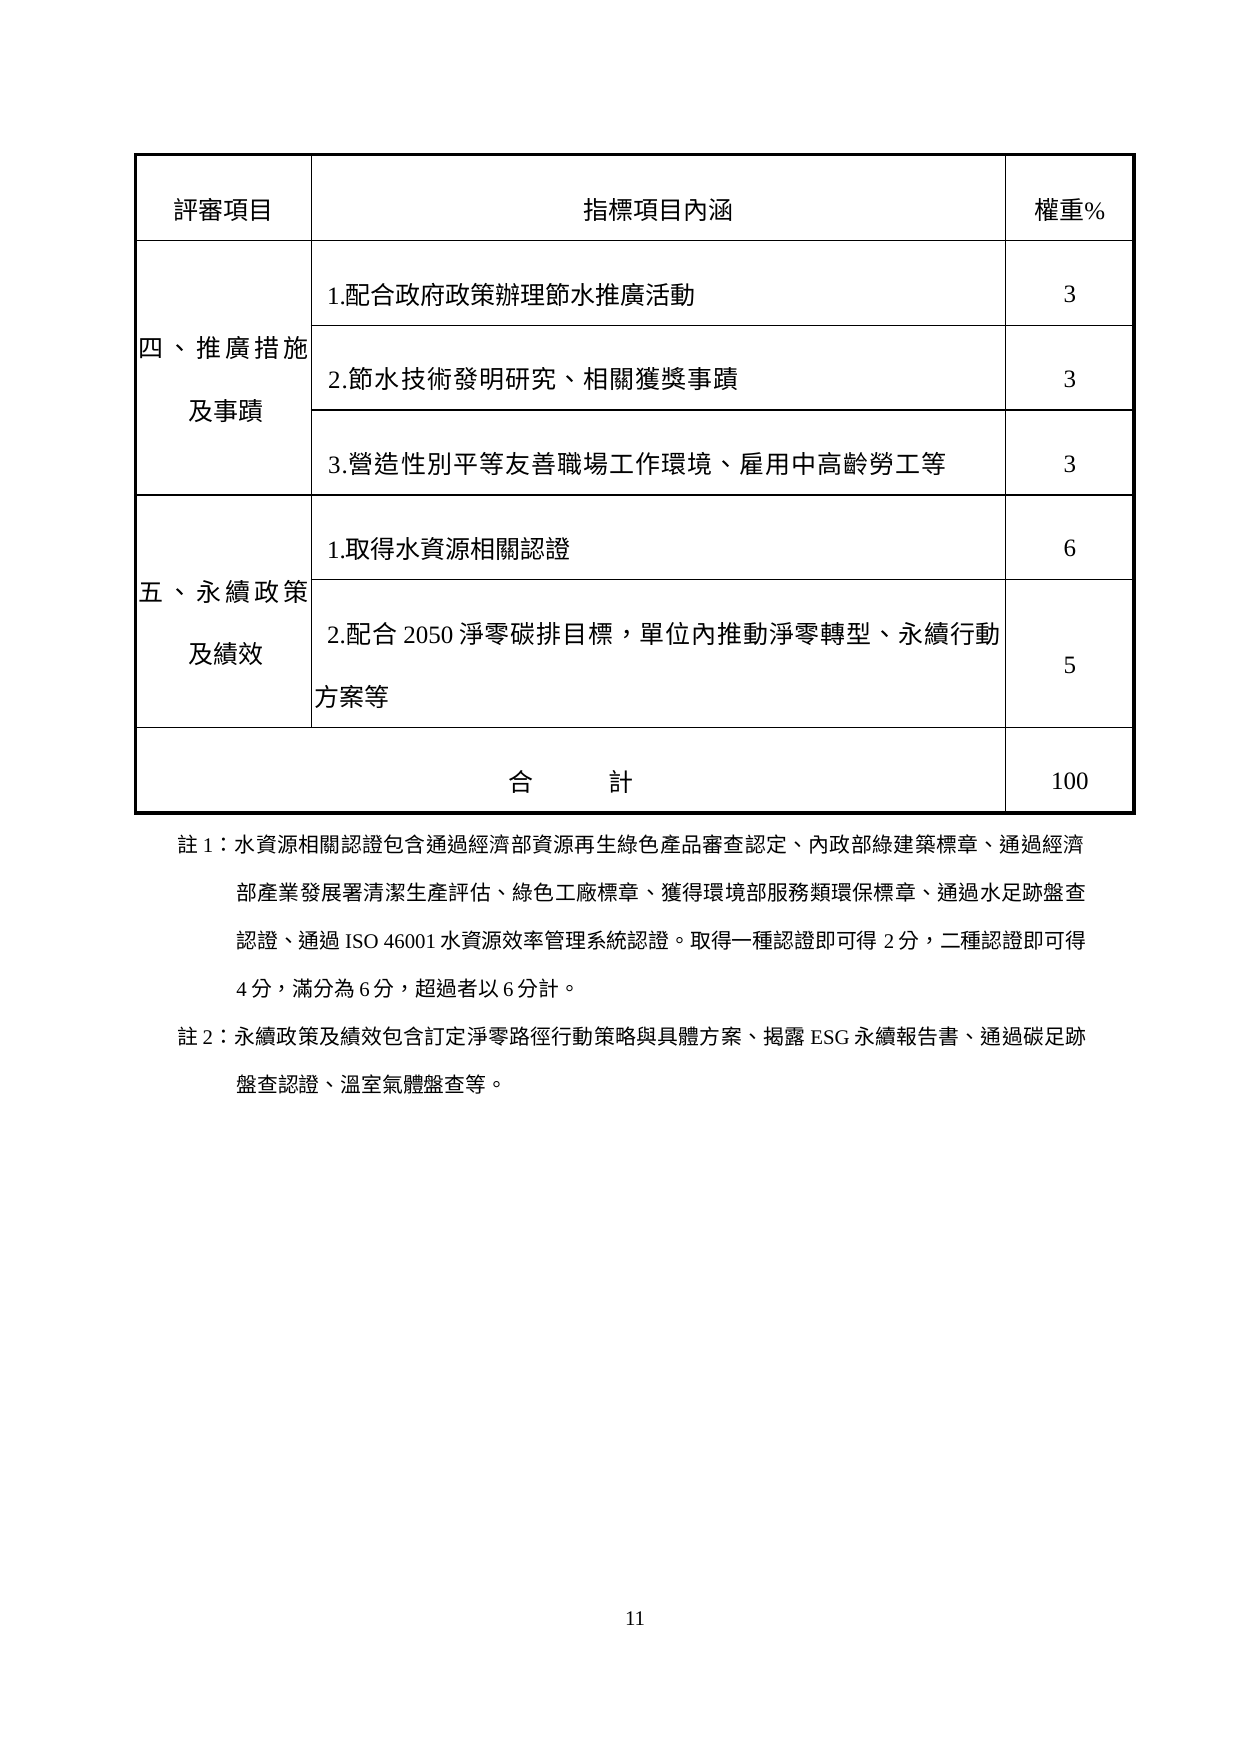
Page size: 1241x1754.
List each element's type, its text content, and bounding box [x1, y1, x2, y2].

table_cell 四、推廣措施及事蹟 [137, 241, 311, 494]
table_cell 1.配合政府政策辦理節水推廣活動 [312, 241, 1005, 324]
table_cell 6 [1006, 496, 1132, 579]
table_cell 3.營造性別平等友善職場工作環境、雇用中高齡勞工等 [312, 411, 1005, 494]
table_cell 1.取得水資源相關認證 [312, 496, 1005, 579]
table_cell 5 [1006, 580, 1132, 727]
table_cell 合 計 [137, 728, 1005, 811]
table_cell 2.節水技術發明研究、相關獲獎事蹟 [312, 326, 1005, 409]
table_header 權重% [1006, 156, 1132, 239]
text 註2：永續政策及績效包含訂定淨零路徑行動策略與具體方案、揭露ESG永續報告書、通過碳足跡盤查認證、溫室氣體盤查等。 [177, 1006, 1087, 1102]
table_cell 3 [1006, 411, 1132, 494]
table_cell 3 [1006, 326, 1132, 409]
table_cell 2.配合2050淨零碳排目標，單位內推動淨零轉型、永續行動方案等 [312, 580, 1005, 727]
table_header 指標項目內涵 [312, 156, 1005, 239]
text 註1：水資源相關認證包含通過經濟部資源再生綠色產品審查認定、內政部綠建築標章、通過經濟部產業發展署清潔生產評估、綠色工廠標章、獲得環境部服務類環保標章、通過水足跡盤查認證、通過ISO 46001水資源效率管理系統認證。取得一種認證即可得2分，二種認證即可得4分，滿分為6分，超過者以6分計。 [177, 815, 1087, 1006]
table_cell 100 [1006, 728, 1132, 811]
table_cell 3 [1006, 241, 1132, 324]
table_cell 五、永續政策及績效 [137, 496, 311, 727]
table_header 評審項目 [137, 156, 311, 239]
